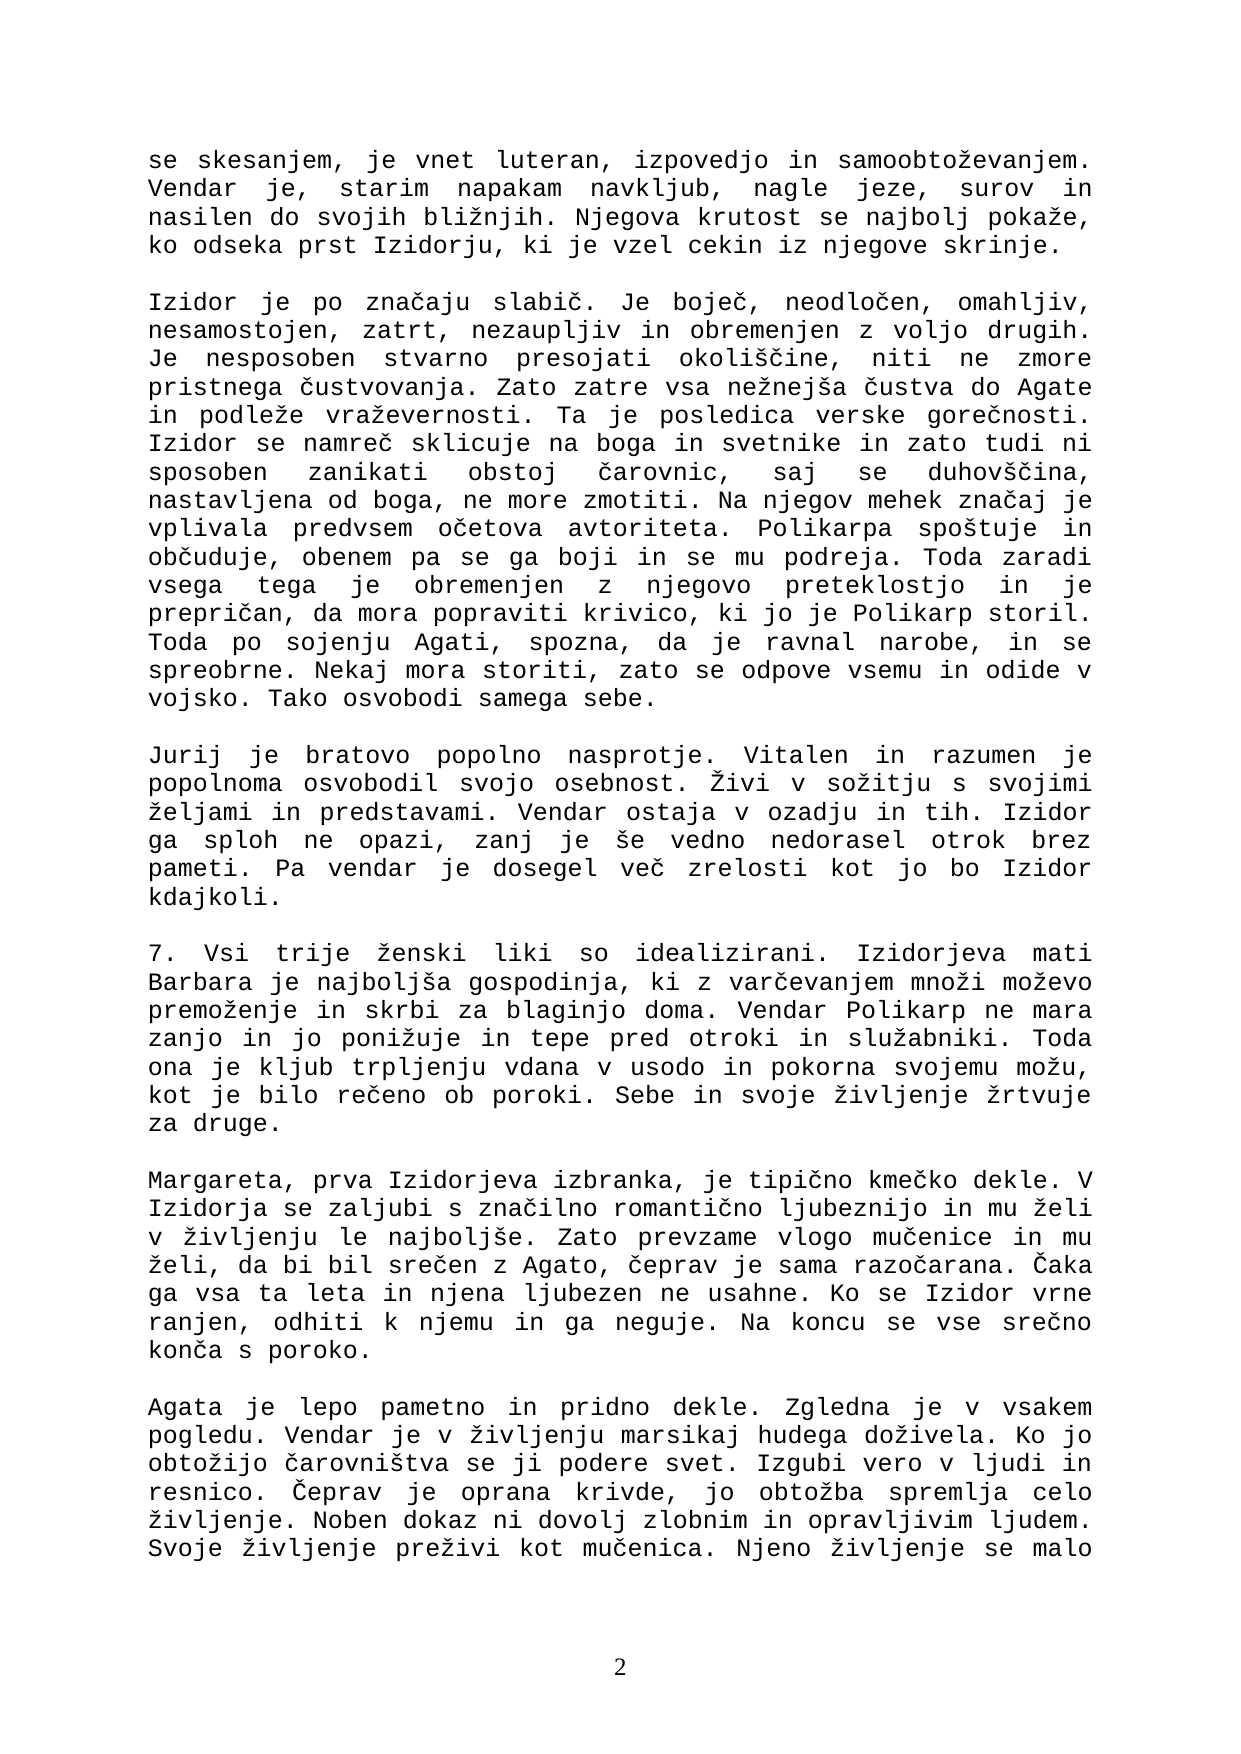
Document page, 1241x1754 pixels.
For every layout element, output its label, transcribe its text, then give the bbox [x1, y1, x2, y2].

text se skesanjem, je vnet luteran, izpovedjo in samoobtoževanjem. Vendar je, starim napakam navkljub, nagle jeze, surov in nasilen do svojih bližnjih. Njegova krutost se najbolj pokaže, ko odseka prst Izidorju, ki je vzel cekin iz njegove skrinje. [148, 148, 1093, 261]
text Margareta, prva Izidorjeva izbranka, je tipično kmečko dekle. V Izidorja se zaljubi s značilno romantično ljubeznijo in mu želi v življenju le najboljše. Zato prevzame vlogo mučenice in mu želi, da bi bil srečen z Agato, čeprav je sama razočarana. Čaka ga vsa ta leta in njena ljubezen ne usahne. Ko se Izidor vrne ranjen, odhiti k njemu in ga neguje. Na koncu se vse srečno konča s poroko. [148, 1168, 1093, 1366]
text Izidor je po značaju slabič. Je boječ, neodločen, omahljiv, nesamostojen, zatrt, nezaupljiv in obremenjen z voljo drugih. Je nesposoben stvarno presojati okoliščine, niti ne zmore pristnega čustvovanja. Zato zatre vsa nežnejša čustva do Agate in podleže vraževernosti. Ta je posledica verske gorečnosti. Izidor se namreč sklicuje na boga in svetnike in zato tudi ni sposoben zanikati obstoj čarovnic, saj se duhovščina, nastavljena od boga, ne more zmotiti. Na njegov mehek značaj je vplivala predvsem očetova avtoriteta. Polikarpa spoštuje in občuduje, obenem pa se ga boji in se mu podreja. Toda zaradi vsega tega je obremenjen z njegovo preteklostjo in je prepričan, da mora popraviti krivico, ki jo je Polikarp storil. Toda po sojenju Agati, spozna, da je ravnal narobe, in se spreobrne. Nekaj mora storiti, zato se odpove vsemu in odide v vojsko. Tako osvobodi samega sebe. [148, 289, 1093, 714]
text Agata je lepo pametno in pridno dekle. Zgledna je v vsakem pogledu. Vendar je v življenju marsikaj hudega doživela. Ko jo obtožijo čarovništva se ji podere svet. Izgubi vero v ljudi in resnico. Čeprav je oprana krivde, jo obtožba spremlja celo življenje. Noben dokaz ni dovolj zlobnim in opravljivim ljudem. Svoje življenje preživi kot mučenica. Njeno življenje se malo [148, 1394, 1093, 1564]
text 7. Vsi trije ženski liki so idealizirani. Izidorjeva mati Barbara je najboljša gospodinja, ki z varčevanjem množi moževo premoženje in skrbi za blaginjo doma. Vendar Polikarp ne mara zanjo in jo ponižuje in tepe pred otroki in služabniki. Toda ona je kljub trpljenju vdana v usodo in pokorna svojemu možu, kot je bilo rečeno ob poroki. Sebe in svoje življenje žrtvuje za druge. [148, 941, 1093, 1139]
text Jurij je bratovo popolno nasprotje. Vitalen in razumen je popolnoma osvobodil svojo osebnost. Živi v sožitju s svojimi željami in predstavami. Vendar ostaja v ozadju in tih. Izidor ga sploh ne opazi, zanj je še vedno nedorasel otrok brez pameti. Pa vendar je dosegel več zrelosti kot jo bo Izidor kdajkoli. [148, 743, 1093, 913]
